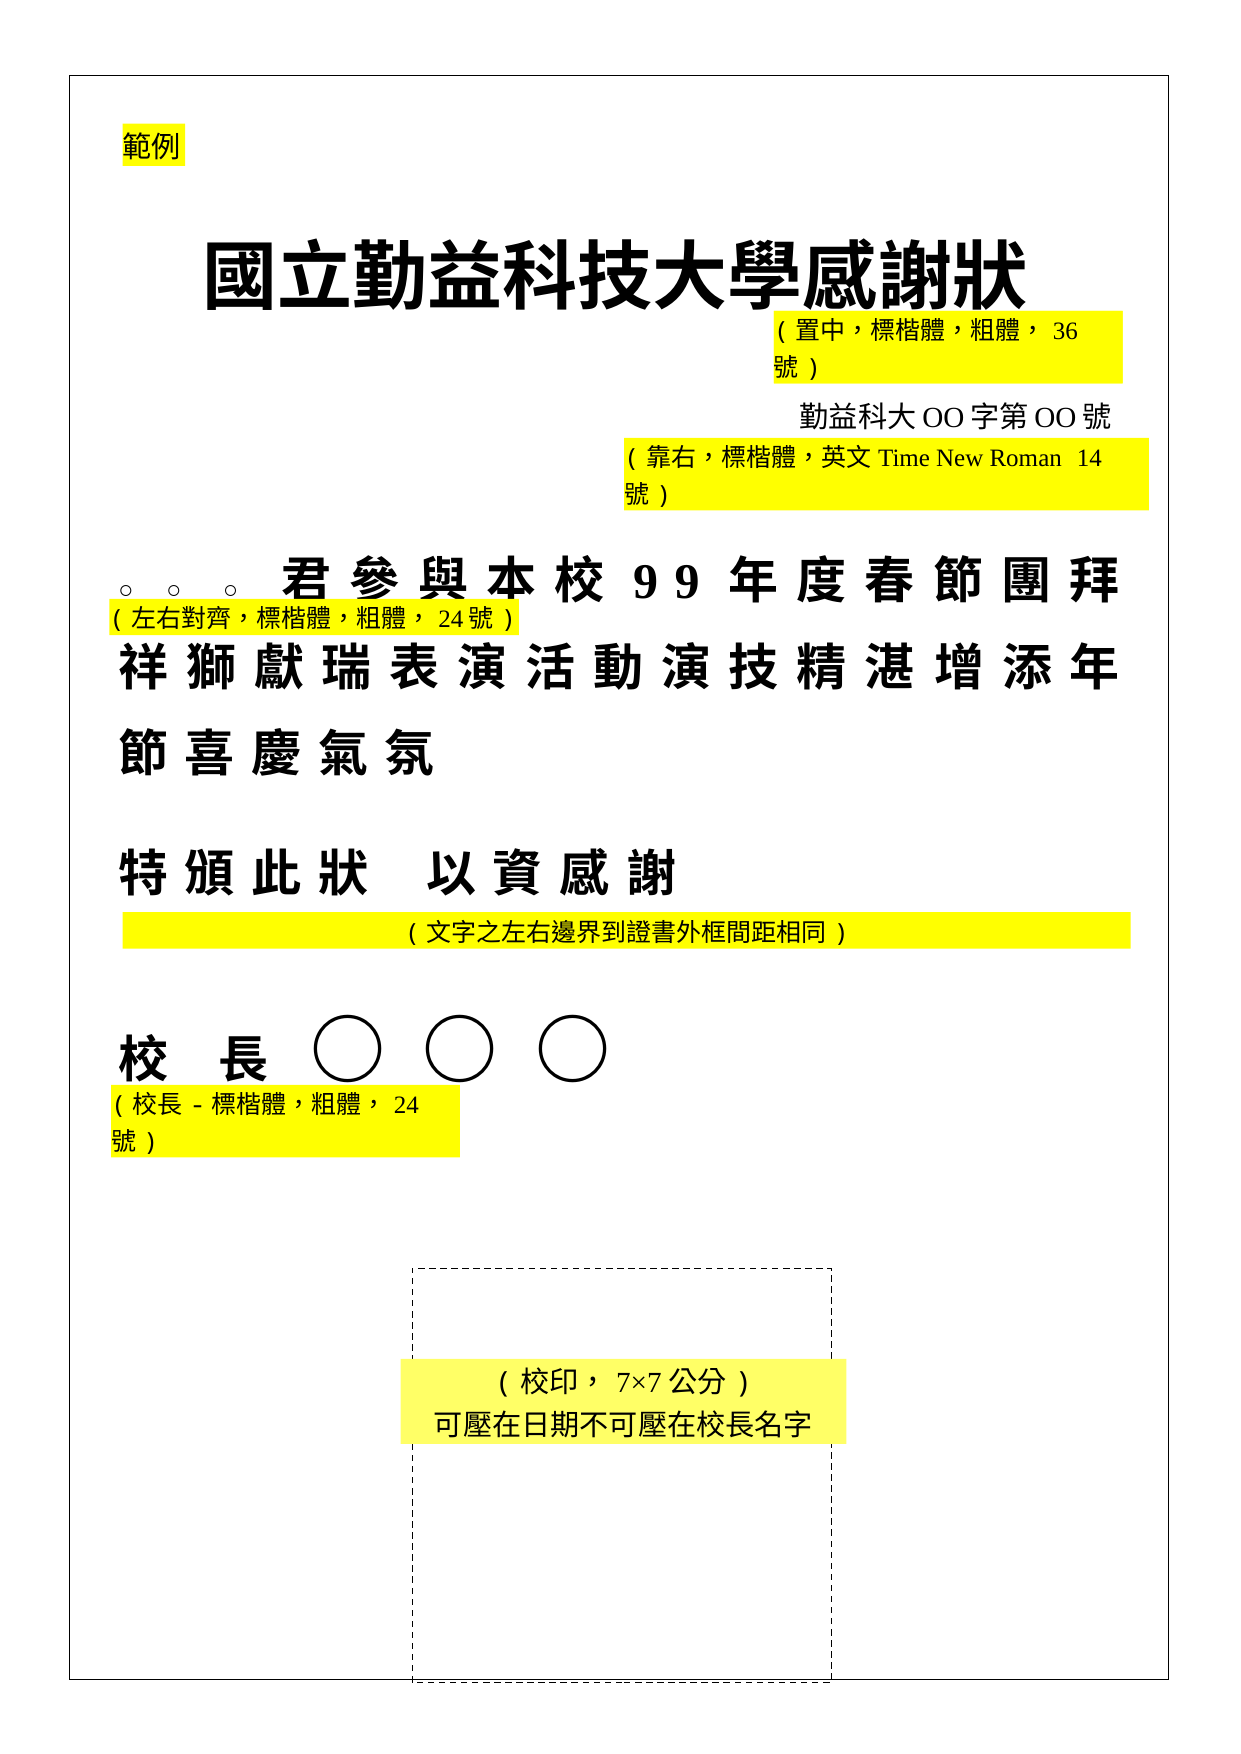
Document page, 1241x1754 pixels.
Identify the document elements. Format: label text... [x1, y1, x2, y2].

text 勤益科大OO字第OO號 [118, 393, 1122, 436]
text 國立勤益科技大學感謝狀 [118, 217, 1122, 325]
text ○ ○ ○ 君參與本校99年度春節團拜祥獅獻瑞表演活動演技精湛增添年節喜慶氣氛 [118, 540, 1120, 786]
text 特頒此狀 以資感謝 [118, 833, 1122, 906]
text 校 長 ○ ○ ○ [118, 990, 1122, 1099]
